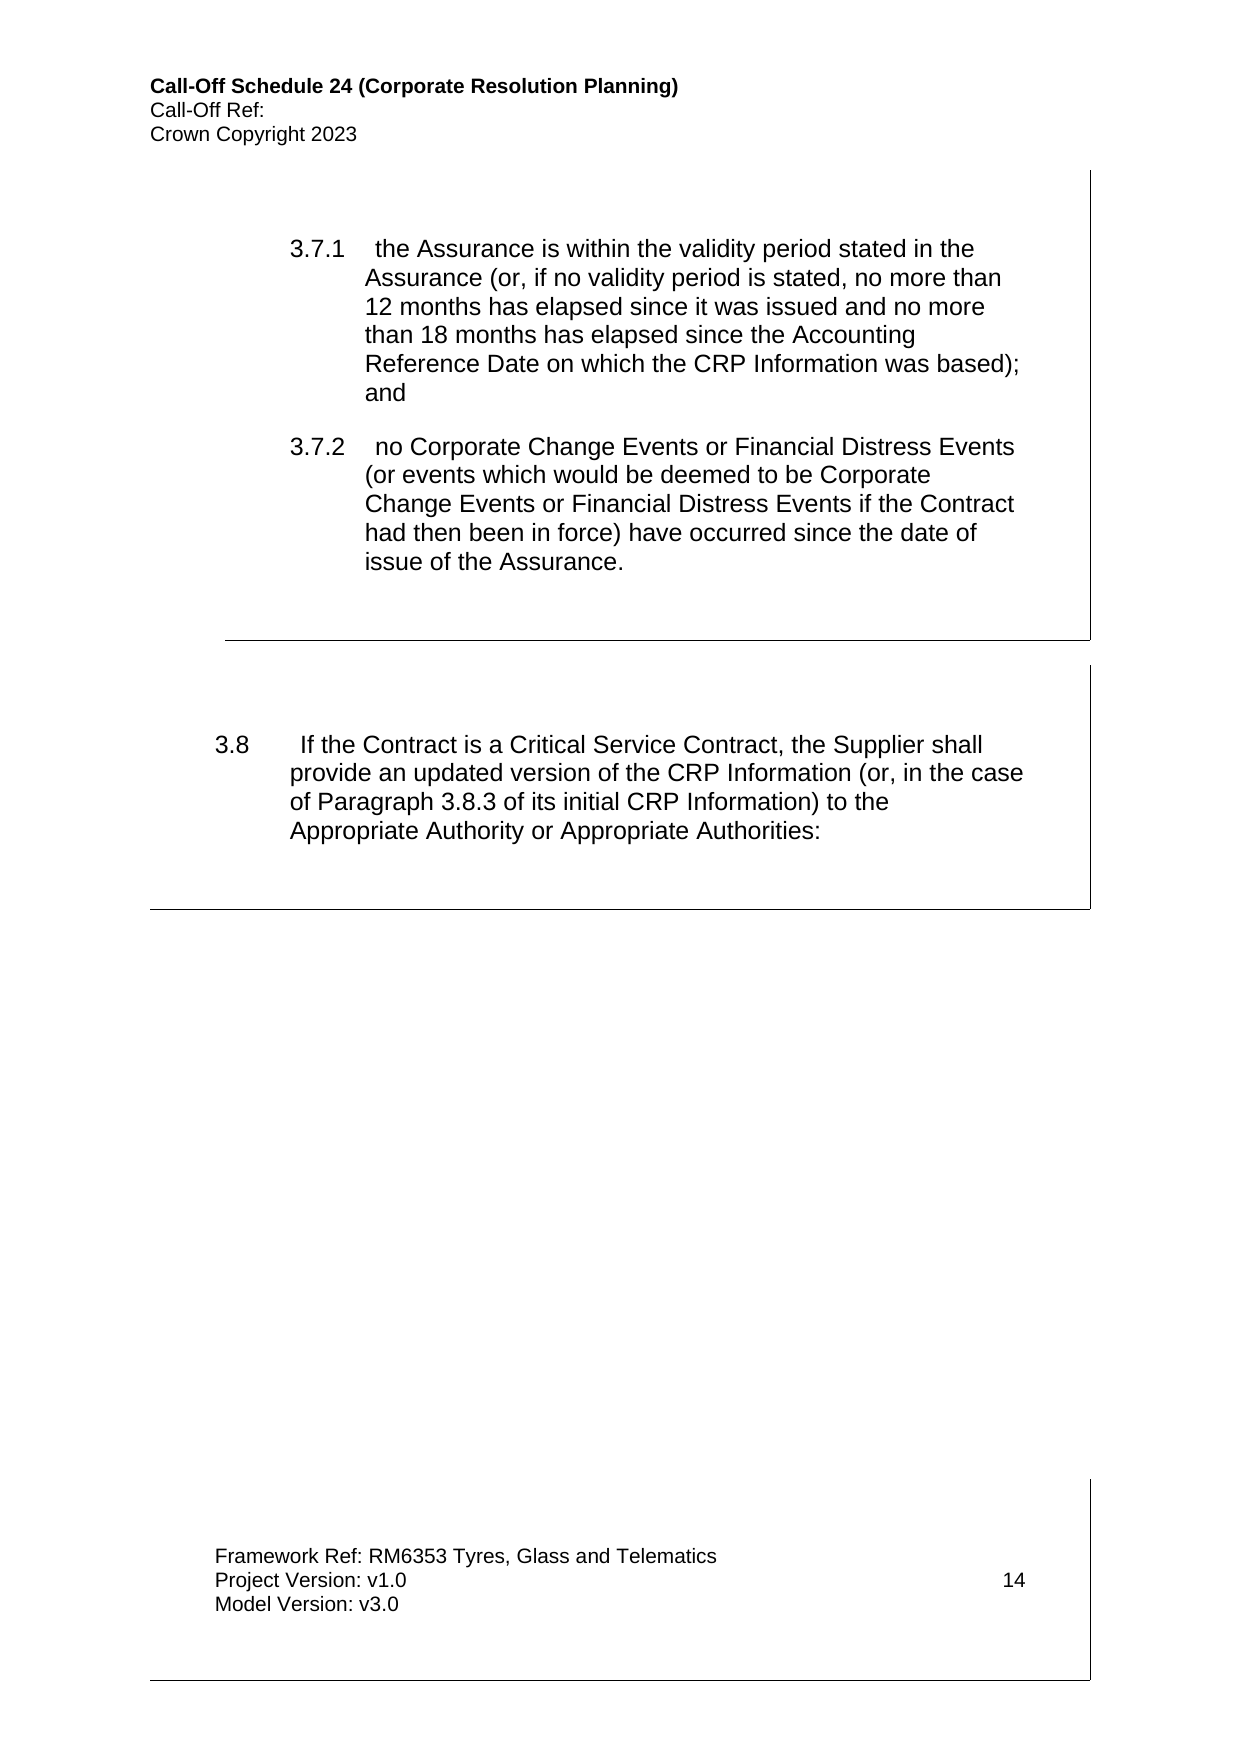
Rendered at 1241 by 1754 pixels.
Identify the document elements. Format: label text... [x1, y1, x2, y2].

list the Assurance is within the validity period stated in the Assurance (or, if no validity period is stated, no more than 12 months has elapsed since it was issued and no more than 18 months has elapsed since the Accounting Reference Date on which the CRP Information was based); and [225, 170, 1090, 367]
list If the Contract is a Critical Service Contract, the Supplier shall provide an updated version of the CRP Information (or, in the case of Paragraph 3.8.3 of its initial CRP Information) to the Appropriate Authority or Appropriate Authorities: [150, 665, 1090, 909]
list no Corporate Change Events or Financial Distress Events (or events which would be deemed to be Corporate Change Events or Financial Distress Events if the Contract had then been in force) have occurred since the date of issue of the Assurance. [225, 367, 1090, 640]
